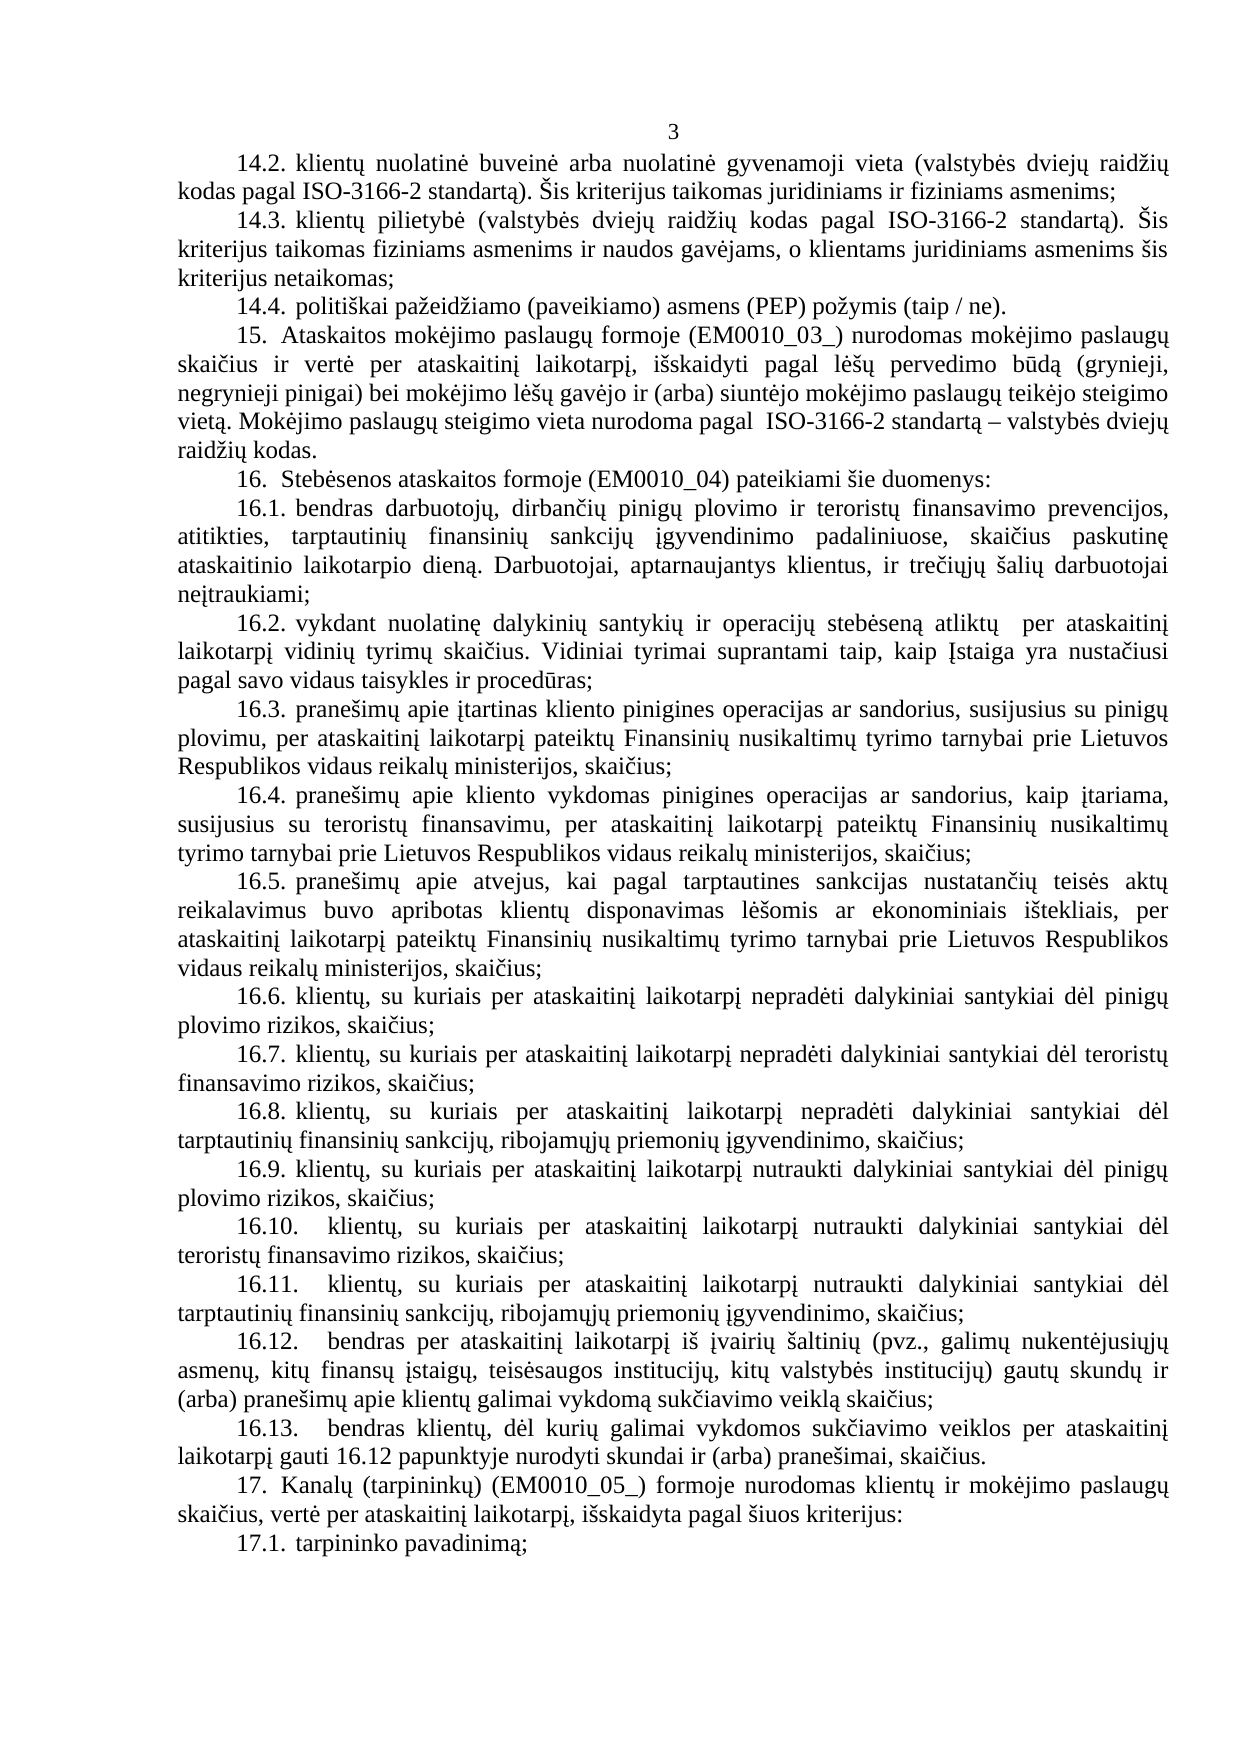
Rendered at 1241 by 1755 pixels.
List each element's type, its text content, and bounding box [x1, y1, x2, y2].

text 16.5. pranešimų apie atvejus, kai pagal tarptautines sankcijas nustatančių teisės aktų reikalavimus buvo apribotas klientų disponavimas lėšomis ar ekonominiais ištekliais, per ataskaitinį laikotarpį pateiktų Finansinių nusikaltimų tyrimo tarnybai prie Lietuvos Respublikos vidaus reikalų ministerijos, skaičius; [177, 866, 1169, 981]
text 16.11. klientų, su kuriais per ataskaitinį laikotarpį nutraukti dalykiniai santykiai dėl tarptautinių finansinių sankcijų, ribojamųjų priemonių įgyvendinimo, skaičius; [177, 1269, 1169, 1326]
text 16.8. klientų, su kuriais per ataskaitinį laikotarpį nepradėti dalykiniai santykiai dėl tarptautinių finansinių sankcijų, ribojamųjų priemonių įgyvendinimo, skaičius; [177, 1096, 1169, 1154]
text 16.12. bendras per ataskaitinį laikotarpį iš įvairių šaltinių (pvz., galimų nukentėjusiųjų asmenų, kitų finansų įstaigų, teisėsaugos institucijų, kitų valstybės institucijų) gautų skundų ir (arba) pranešimų apie klientų galimai vykdomą sukčiavimo veiklą skaičius; [177, 1326, 1169, 1413]
text 16.7. klientų, su kuriais per ataskaitinį laikotarpį nepradėti dalykiniai santykiai dėl teroristų finansavimo rizikos, skaičius; [177, 1039, 1169, 1096]
text 14.4. politiškai pažeidžiamo (paveikiamo) asmens (PEP) požymis (taip / ne). [177, 291, 1169, 320]
text 16. Stebėsenos ataskaitos formoje (EM0010_04) pateikiami šie duomenys: [177, 464, 1169, 493]
text 14.2. klientų nuolatinė buveinė arba nuolatinė gyvenamoji vieta (valstybės dviejų raidžių kodas pagal ISO-3166-2 standartą). Šis kriterijus taikomas juridiniams ir fiziniams asmenims; [177, 148, 1169, 205]
text 16.1. bendras darbuotojų, dirbančių pinigų plovimo ir teroristų finansavimo prevencijos, atitikties, tarptautinių finansinių sankcijų įgyvendinimo padaliniuose, skaičius paskutinę ataskaitinio laikotarpio dieną. Darbuotojai, aptarnaujantys klientus, ir trečiųjų šalių darbuotojai neįtraukiami; [177, 493, 1169, 608]
text 16.13. bendras klientų, dėl kurių galimai vykdomos sukčiavimo veiklos per ataskaitinį laikotarpį gauti 16.12 papunktyje nurodyti skundai ir (arba) pranešimai, skaičius. [177, 1413, 1169, 1470]
text 17.1. tarpininko pavadinimą; [177, 1528, 1169, 1556]
text 16.6. klientų, su kuriais per ataskaitinį laikotarpį nepradėti dalykiniai santykiai dėl pinigų plovimo rizikos, skaičius; [177, 981, 1169, 1039]
text 14.3. klientų pilietybė (valstybės dviejų raidžių kodas pagal ISO-3166-2 standartą). Šis kriterijus taikomas fiziniams asmenims ir naudos gavėjams, o klientams juridiniams asmenims šis kriterijus netaikomas; [177, 205, 1169, 291]
text 16.4. pranešimų apie kliento vykdomas pinigines operacijas ar sandorius, kaip įtariama, susijusius su teroristų finansavimu, per ataskaitinį laikotarpį pateiktų Finansinių nusikaltimų tyrimo tarnybai prie Lietuvos Respublikos vidaus reikalų ministerijos, skaičius; [177, 780, 1169, 866]
text 16.3. pranešimų apie įtartinas kliento pinigines operacijas ar sandorius, susijusius su pinigų plovimu, per ataskaitinį laikotarpį pateiktų Finansinių nusikaltimų tyrimo tarnybai prie Lietuvos Respublikos vidaus reikalų ministerijos, skaičius; [177, 694, 1169, 780]
text 16.9. klientų, su kuriais per ataskaitinį laikotarpį nutraukti dalykiniai santykiai dėl pinigų plovimo rizikos, skaičius; [177, 1154, 1169, 1211]
text 16.2. vykdant nuolatinę dalykinių santykių ir operacijų stebėseną atliktų per ataskaitinį laikotarpį vidinių tyrimų skaičius. Vidiniai tyrimai suprantami taip, kaip Įstaiga yra nustačiusi pagal savo vidaus taisykles ir procedūras; [177, 608, 1169, 694]
text 17. Kanalų (tarpininkų) (EM0010_05_) formoje nurodomas klientų ir mokėjimo paslaugų skaičius, vertė per ataskaitinį laikotarpį, išskaidyta pagal šiuos kriterijus: [177, 1470, 1169, 1528]
text 16.10. klientų, su kuriais per ataskaitinį laikotarpį nutraukti dalykiniai santykiai dėl teroristų finansavimo rizikos, skaičius; [177, 1211, 1169, 1269]
text 15. Ataskaitos mokėjimo paslaugų formoje (EM0010_03_) nurodomas mokėjimo paslaugų skaičius ir vertė per ataskaitinį laikotarpį, išskaidyti pagal lėšų pervedimo būdą (grynieji, negrynieji pinigai) bei mokėjimo lėšų gavėjo ir (arba) siuntėjo mokėjimo paslaugų teikėjo steigimo vietą. Mokėjimo paslaugų steigimo vieta nurodoma pagal ISO-3166-2 standartą – valstybės dviejų raidžių kodas. [177, 320, 1169, 464]
